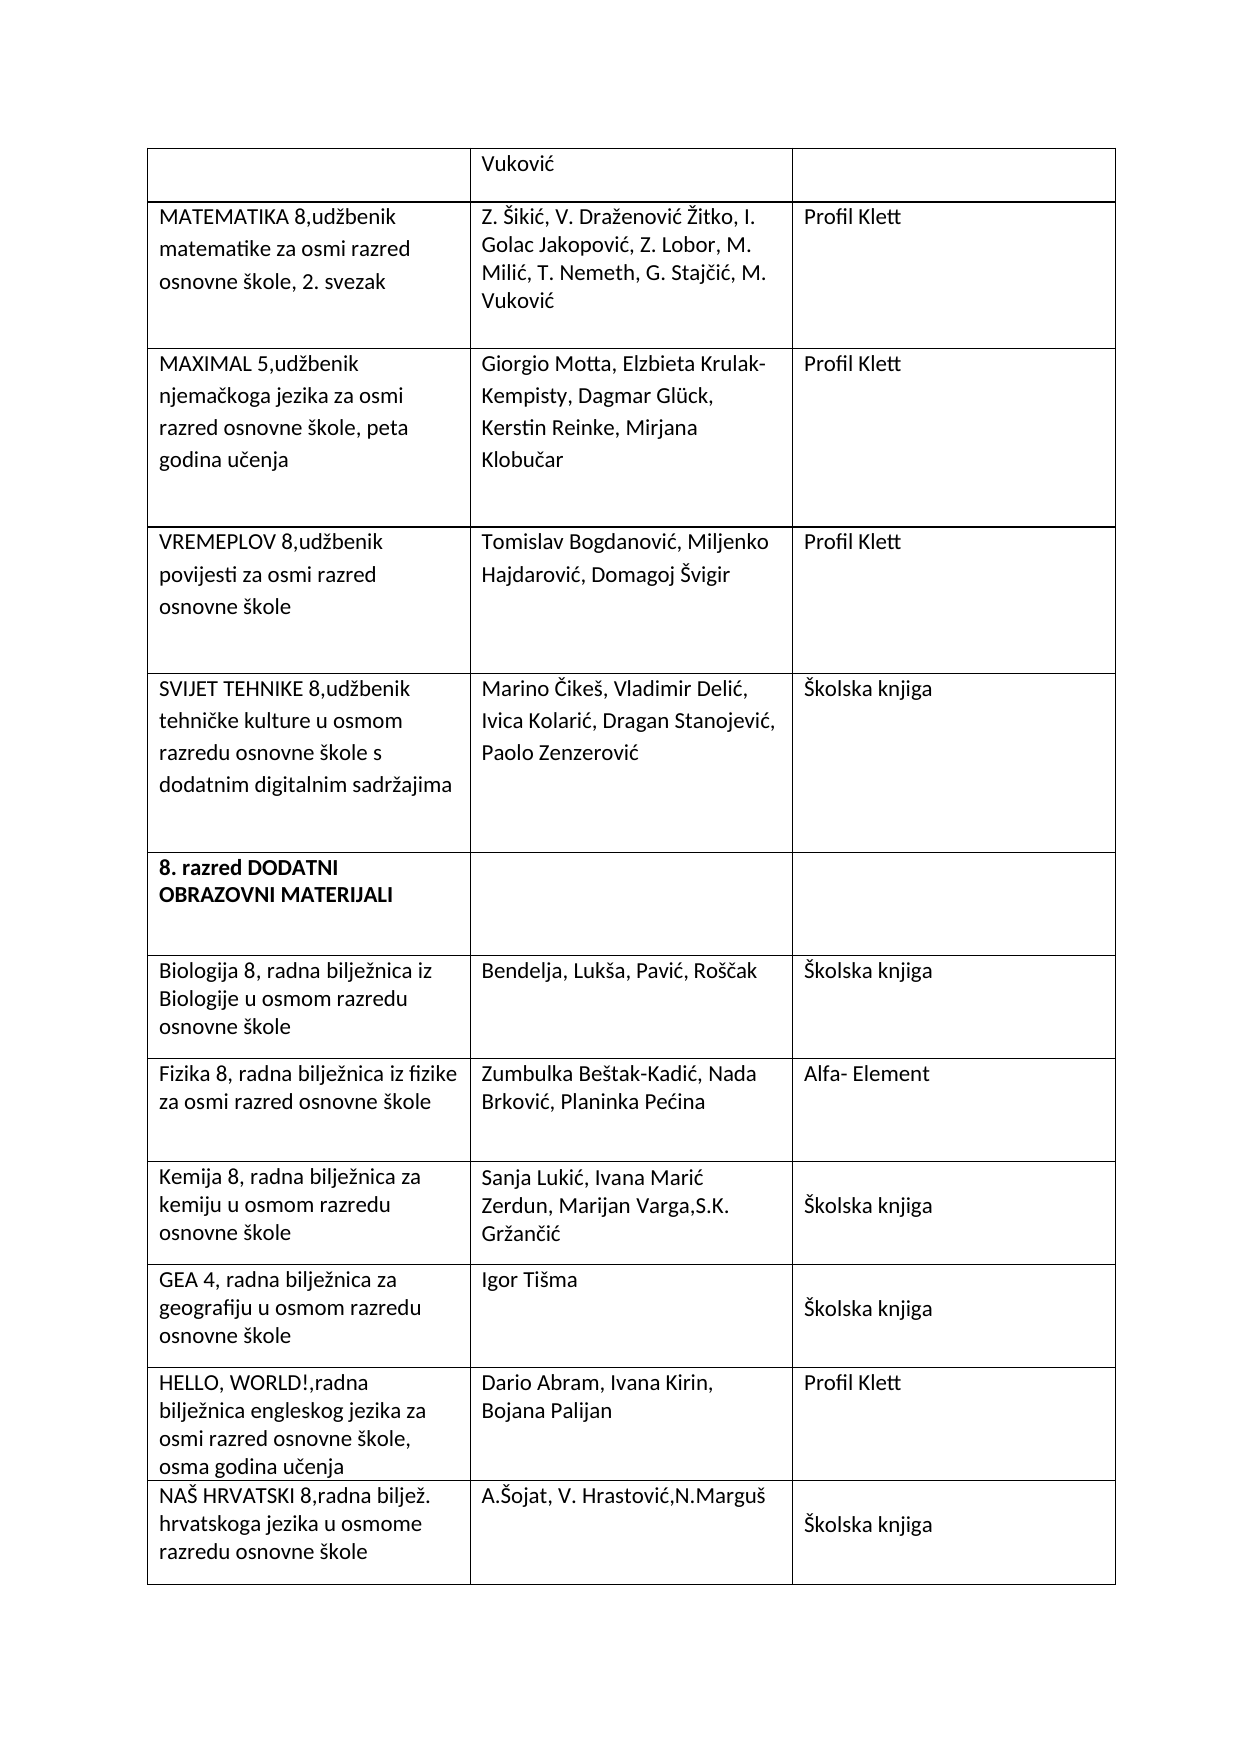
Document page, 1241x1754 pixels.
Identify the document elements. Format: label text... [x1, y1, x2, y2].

table_cell Biologija 8, radna bilježnica iz Biologije u osmom razredu osnovne škole [148, 956, 470, 1058]
table_cell [471, 853, 792, 955]
table_cell Školska knjiga [793, 1481, 1115, 1583]
table_cell Vuković [471, 149, 792, 201]
table_cell MATEMATIKA 8,udžbenik matematike za osmi razred osnovne škole, 2. svezak [148, 203, 470, 348]
table_cell Školska knjiga [793, 956, 1115, 1058]
table_cell Školska knjiga [793, 674, 1115, 852]
table_cell Z. Šikić, V. Draženović Žitko, I. Golac Jakopović, Z. Lobor, M. Milić, T. Nemeth, G. Stajčić, M. Vuković [471, 203, 792, 348]
table_cell Bendelja, Lukša, Pavić, Roščak [471, 956, 792, 1058]
table_cell Kemija 8, radna bilježnica za kemiju u osmom razredu osnovne škole [148, 1162, 470, 1264]
table_cell GEA 4, radna bilježnica za geografiju u osmom razredu osnovne škole [148, 1265, 470, 1367]
table_cell [793, 853, 1115, 955]
table_cell Giorgio Motta, Elzbieta Krulak-Kempisty, Dagmar Glück, Kerstin Reinke, Mirjana Klobučar [471, 349, 792, 526]
table_cell Profil Klett [793, 203, 1115, 348]
table_cell SVIJET TEHNIKE 8,udžbenik tehničke kulture u osmom razredu osnovne škole s dodatnim digitalnim sadržajima [148, 674, 470, 852]
table_cell A.Šojat, V. Hrastović,N.Marguš [471, 1481, 792, 1583]
table_cell Školska knjiga [793, 1265, 1115, 1367]
table_cell Tomislav Bogdanović, Miljenko Hajdarović, Domagoj Švigir [471, 528, 792, 673]
table_cell Dario Abram, Ivana Kirin, Bojana Palijan [471, 1368, 792, 1480]
table_cell Profil Klett [793, 528, 1115, 673]
table_cell Školska knjiga [793, 1162, 1115, 1264]
table_cell Profil Klett [793, 1368, 1115, 1480]
table_cell Profil Klett [793, 349, 1115, 526]
table_cell 8. razred DODATNI OBRAZOVNI MATERIJALI [148, 853, 470, 955]
table_cell Alfa- Element [793, 1059, 1115, 1161]
table_cell Sanja Lukić, Ivana Marić Zerdun, Marijan Varga,S.K. Gržančić [471, 1162, 792, 1264]
table_cell [148, 149, 470, 201]
table_cell [793, 149, 1115, 201]
table_cell Igor Tišma [471, 1265, 792, 1367]
table_cell NAŠ HRVATSKI 8,radna biljež. hrvatskoga jezika u osmome razredu osnovne škole [148, 1481, 470, 1583]
table_cell VREMEPLOV 8,udžbenik povijesti za osmi razred osnovne škole [148, 528, 470, 673]
table_cell Zumbulka Beštak-Kadić, Nada Brković, Planinka Pećina [471, 1059, 792, 1161]
table_cell Marino Čikeš, Vladimir Delić, Ivica Kolarić, Dragan Stanojević, Paolo Zenzerović [471, 674, 792, 852]
table_cell HELLO, WORLD!,radna bilježnica engleskog jezika za osmi razred osnovne škole, osma godina učenja [148, 1368, 470, 1480]
table_cell MAXIMAL 5,udžbenik njemačkoga jezika za osmi razred osnovne škole, peta godina učenja [148, 349, 470, 526]
table_cell Fizika 8, radna bilježnica iz fizike za osmi razred osnovne škole [148, 1059, 470, 1161]
